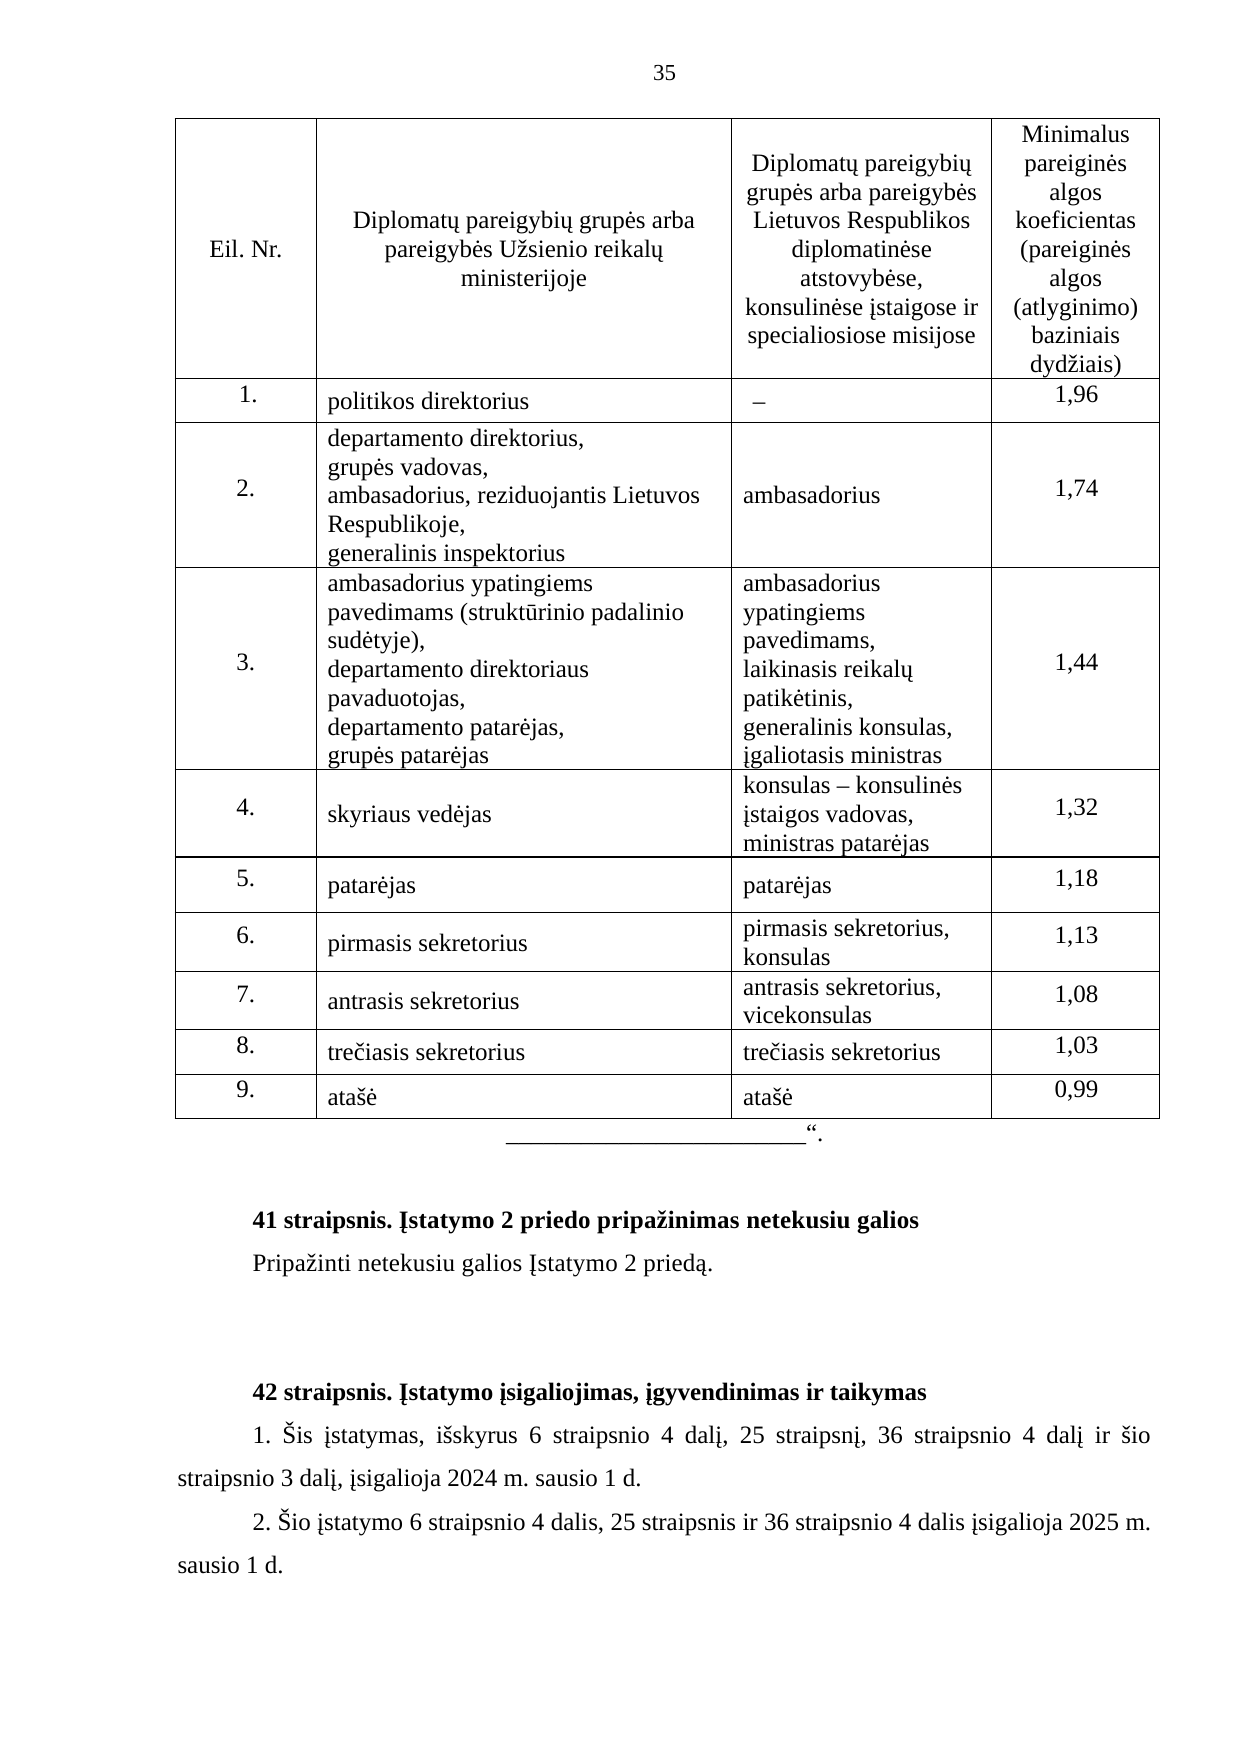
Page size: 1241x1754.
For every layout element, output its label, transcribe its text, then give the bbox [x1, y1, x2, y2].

table_cell antrasis sekretorius, vicekonsulas [732, 972, 991, 1029]
table_cell 5. [176, 858, 316, 912]
table_cell konsulas – konsulinės įstaigos vadovas, ministras patarėjas [732, 770, 991, 856]
table_cell ambasadorius [732, 423, 991, 567]
table_cell 9. [176, 1075, 316, 1117]
table_cell 1,08 [992, 972, 1159, 1029]
table_cell ambasadorius ypatingiems pavedimams (struktūrinio padalinio sudėtyje), departamento direktoriaus pavaduotojas, departamento patarėjas, grupės patarėjas [317, 568, 731, 769]
table_cell 4. [176, 770, 316, 856]
text 42 straipsnis. Įstatymo įsigaliojimas, įgyvendinimas ir taikymas [177, 1377, 1152, 1406]
table_cell trečiasis sekretorius [317, 1030, 731, 1073]
table_cell 8. [176, 1030, 316, 1073]
table_cell 6. [176, 913, 316, 971]
text ________________________“. [177, 1119, 1152, 1147]
text 41 straipsnis. Įstatymo 2 priedo pripažinimas netekusiu galios [177, 1205, 1152, 1233]
table_cell pirmasis sekretorius, konsulas [732, 913, 991, 971]
text Pripažinti netekusiu galios Įstatymo 2 priedą. [177, 1248, 1152, 1277]
table_cell ambasadorius ypatingiems pavedimams, laikinasis reikalų patikėtinis, generalinis konsulas, įgaliotasis ministras [732, 568, 991, 769]
table_header Eil. Nr. [176, 119, 316, 378]
table_cell 7. [176, 972, 316, 1029]
table_cell 1,03 [992, 1030, 1159, 1073]
table_cell 3. [176, 568, 316, 769]
table_header Minimalus pareiginės algos koeficientas (pareiginės algos (atlyginimo) baziniais dydžiais) [992, 119, 1159, 378]
table_cell 1,32 [992, 770, 1159, 856]
table_header Diplomatų pareigybių grupės arba pareigybės Užsienio reikalų ministerijoje [317, 119, 731, 378]
table_cell departamento direktorius, grupės vadovas, ambasadorius, reziduojantis Lietuvos Respublikoje, generalinis inspektorius [317, 423, 731, 567]
table_cell 0,99 [992, 1075, 1159, 1117]
table_cell 1,18 [992, 858, 1159, 912]
table_cell 1,44 [992, 568, 1159, 769]
table_cell – [732, 379, 991, 422]
table_cell 1,13 [992, 913, 1159, 971]
table_cell politikos direktorius [317, 379, 731, 422]
table_cell skyriaus vedėjas [317, 770, 731, 856]
text 2. Šio įstatymo 6 straipsnio 4 dalis, 25 straipsnis ir 36 straipsnio 4 dalis įsigalioja 2025 m. sausio 1 d. [177, 1507, 1152, 1578]
table_cell atašė [317, 1075, 731, 1117]
table_cell 1,74 [992, 423, 1159, 567]
table_cell atašė [732, 1075, 991, 1117]
table_cell antrasis sekretorius [317, 972, 731, 1029]
table_header Diplomatų pareigybių grupės arba pareigybės Lietuvos Respublikos diplomatinėse atstovybėse, konsulinėse įstaigose ir specialiosiose misijose [732, 119, 991, 378]
table_cell trečiasis sekretorius [732, 1030, 991, 1073]
text 1. Šis įstatymas, išskyrus 6 straipsnio 4 dalį, 25 straipsnį, 36 straipsnio 4 dalį ir šio straipsnio 3 dalį, įsigalioja 2024 m. sausio 1 d. [177, 1420, 1152, 1492]
table_cell patarėjas [732, 858, 991, 912]
table_cell 1. [176, 379, 316, 422]
table_cell patarėjas [317, 858, 731, 912]
table_cell 1,96 [992, 379, 1159, 422]
table_cell 2. [176, 423, 316, 567]
table_cell pirmasis sekretorius [317, 913, 731, 971]
